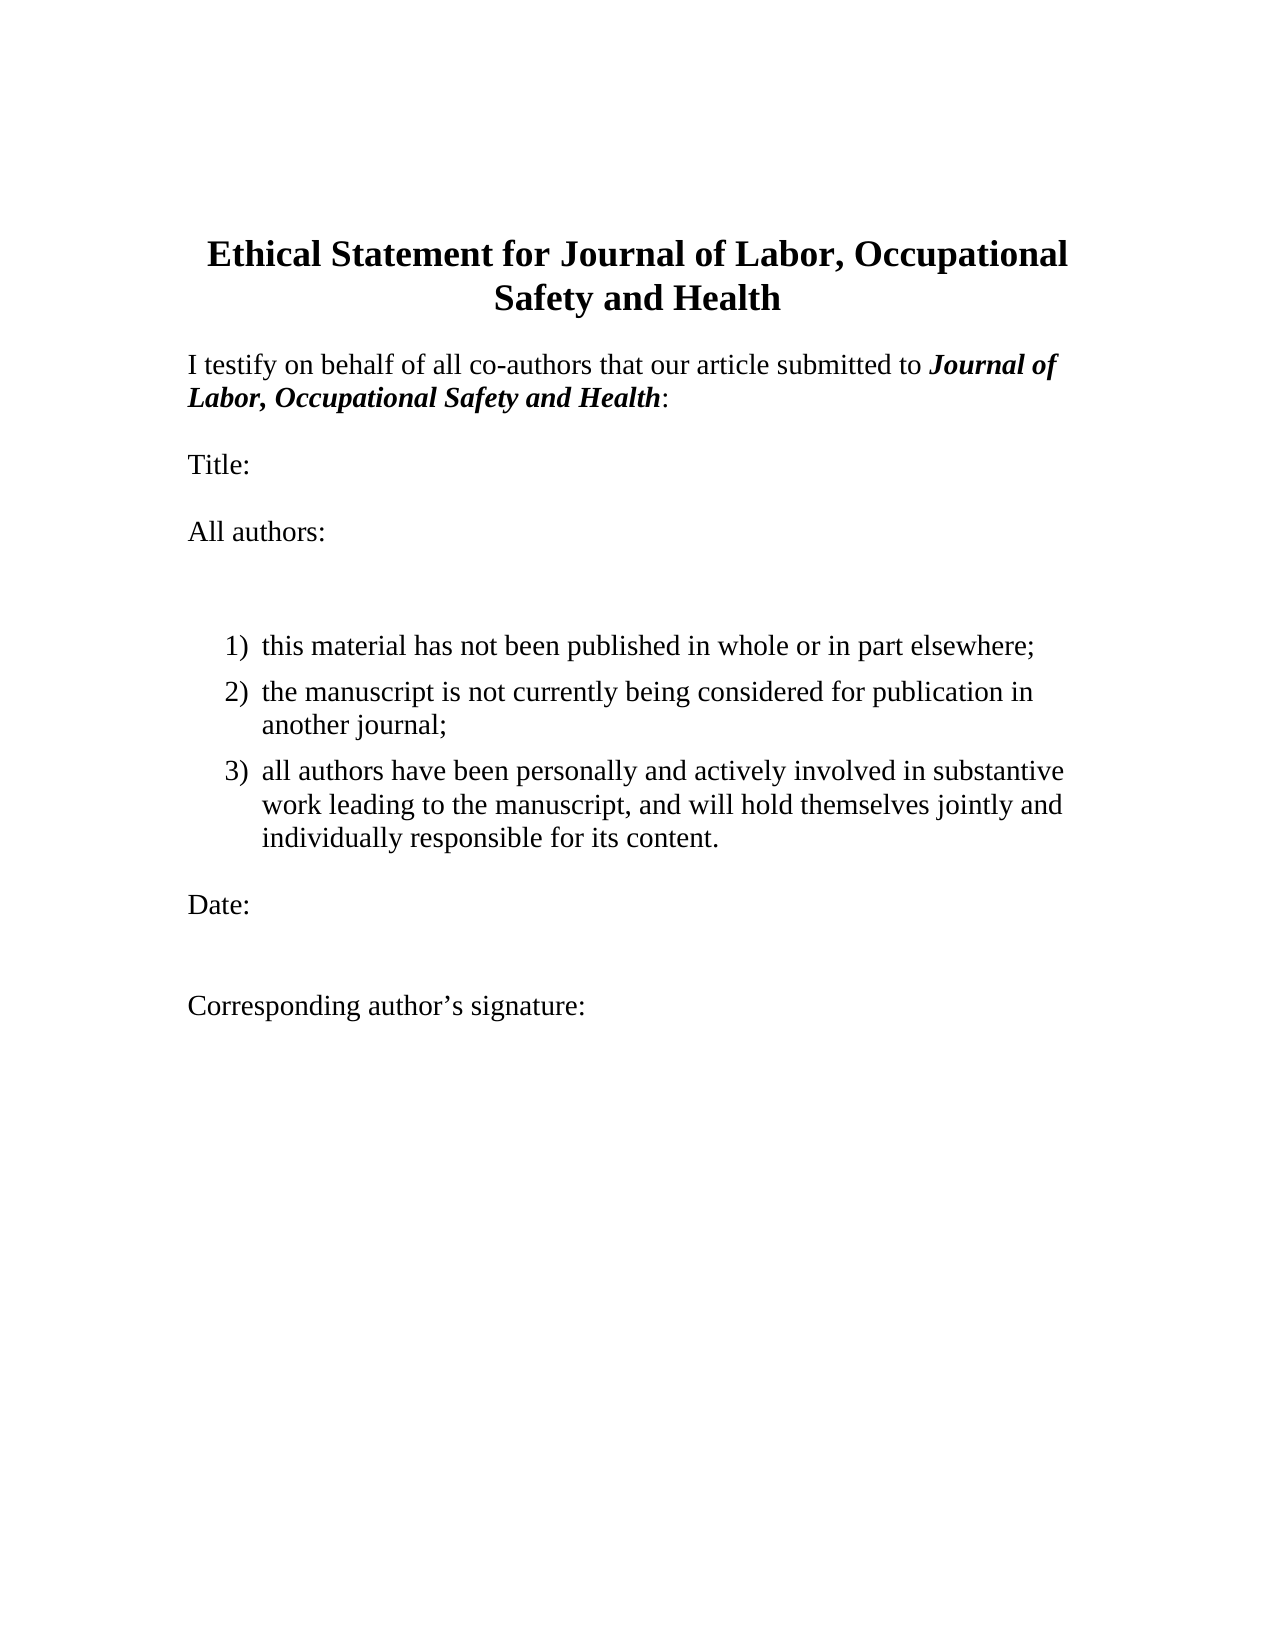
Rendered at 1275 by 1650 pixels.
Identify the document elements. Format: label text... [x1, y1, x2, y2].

text Ethical Statement for Journal of Labor, Occupational Safety and Health [187, 232, 1088, 318]
text I testify on behalf of all co-authors that our article submitted to Journal of Labor, Occupational Safety and Health: [187, 347, 1088, 414]
list all authors have been personally and actively involved in substantive work leading to the manuscript, and will hold themselves jointly and individually responsible for its content. [224, 753, 1088, 854]
text Title: [187, 447, 1088, 481]
text Corresponding author’s signature: [187, 988, 1088, 1022]
text All authors: [187, 514, 1088, 548]
text Date: [187, 887, 1088, 921]
list the manuscript is not currently being considered for publication in another journal; [224, 674, 1088, 741]
list this material has not been published in whole or in part elsewhere; [224, 628, 1088, 661]
